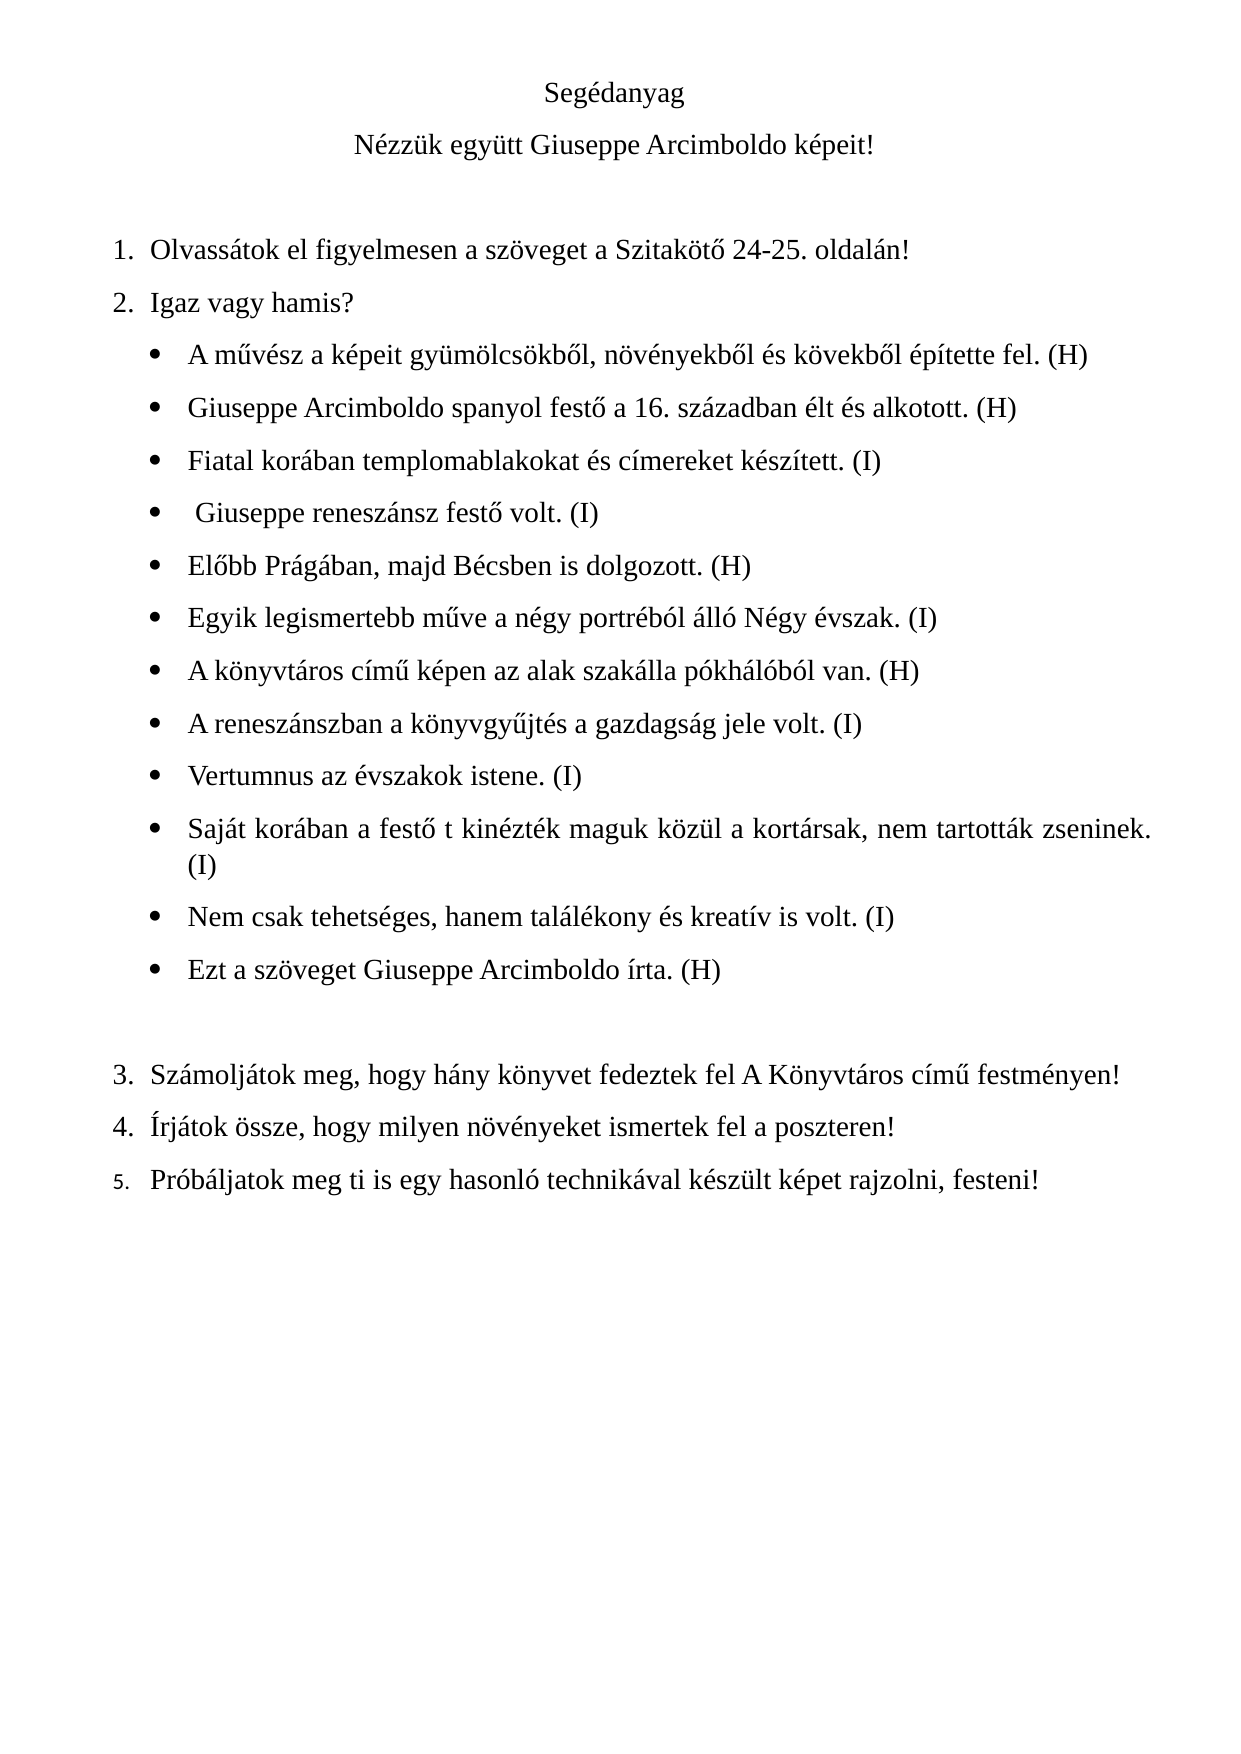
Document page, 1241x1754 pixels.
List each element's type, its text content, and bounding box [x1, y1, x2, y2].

text Segédanyag [75, 75, 1153, 108]
list Saját korában a festő t kinézték maguk közül a kortársak, nem tartották zseninek. (I) [150, 811, 1153, 880]
list Próbáljatok meg ti is egy hasonló technikával készült képet rajzolni, festeni! [112, 1162, 1153, 1196]
list Egyik legismertebb műve a négy portréból álló Négy évszak. (I) [150, 601, 1153, 634]
list Giuseppe Arcimboldo spanyol festő a 16. században élt és alkotott. (H) [150, 390, 1153, 424]
list A reneszánszban a könyvgyűjtés a gazdagság jele volt. (I) [150, 706, 1153, 739]
list Írjátok össze, hogy milyen növényeket ismertek fel a poszteren! [112, 1109, 1153, 1143]
text Nézzük együtt Giuseppe Arcimboldo képeit! [75, 127, 1153, 161]
list Előbb Prágában, majd Bécsben is dolgozott. (H) [150, 548, 1153, 582]
list Igaz vagy hamis? [112, 285, 1153, 318]
list Vertumnus az évszakok istene. (I) [150, 758, 1153, 792]
list Ezt a szöveget Giuseppe Arcimboldo írta. (H) [150, 952, 1153, 986]
list Számoljátok meg, hogy hány könyvet fedeztek fel A Könyvtáros című festményen! [112, 1057, 1153, 1091]
list Giuseppe reneszánsz festő volt. (I) [150, 495, 1153, 529]
list A művész a képeit gyümölcsökből, növényekből és kövekből építette fel. (H) [150, 337, 1153, 371]
list Nem csak tehetséges, hanem találékony és kreatív is volt. (I) [150, 899, 1153, 933]
list Fiatal korában templomablakokat és címereket készített. (I) [150, 443, 1153, 476]
list A könyvtáros című képen az alak szakálla pókhálóból van. (H) [150, 653, 1153, 687]
list Olvassátok el figyelmesen a szöveget a Szitakötő 24-25. oldalán! [112, 232, 1153, 266]
